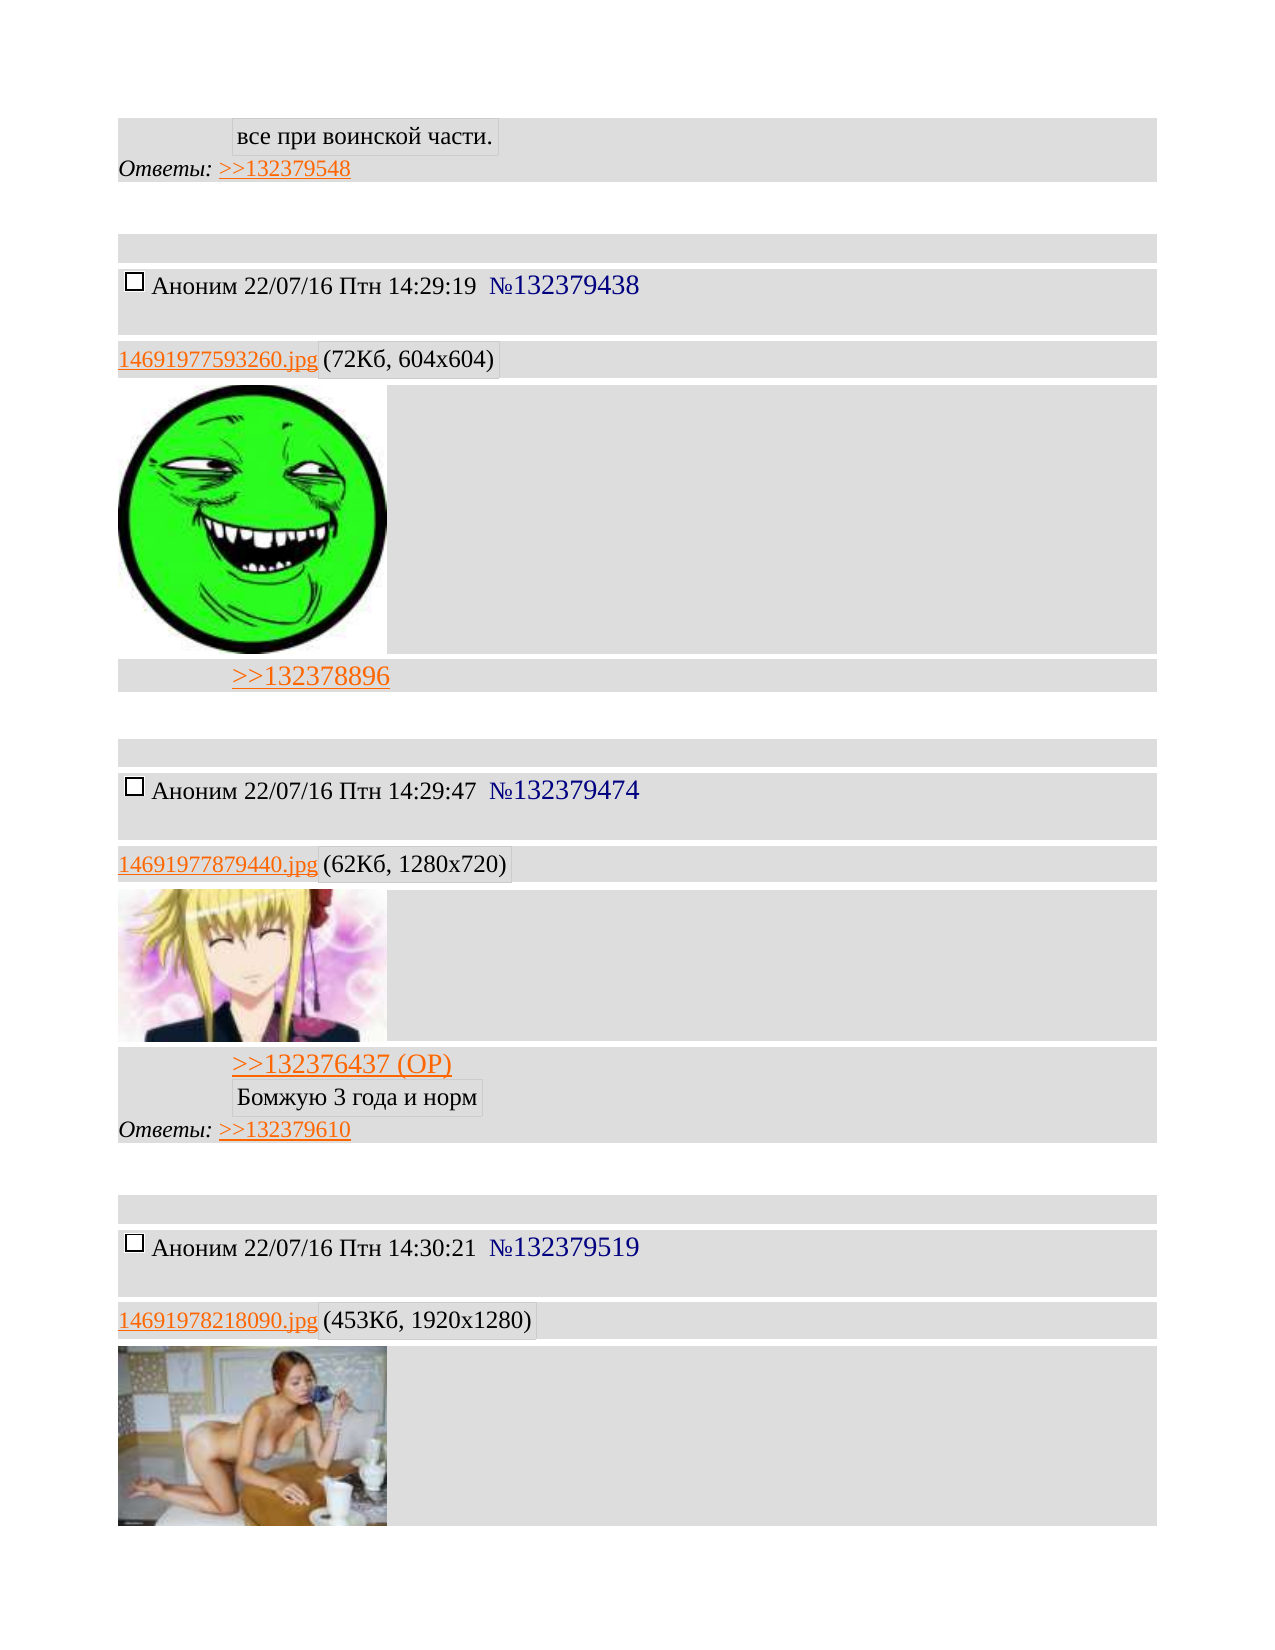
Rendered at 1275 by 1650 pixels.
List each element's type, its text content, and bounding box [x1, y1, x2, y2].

text [500, 341, 1157, 378]
text 14691977593260.jpg [118, 341, 318, 369]
text [499, 118, 1043, 155]
text (62Кб, 1280x720) [319, 847, 511, 882]
text Аноним 22/07/16 Птн 14:30:21 №132379519 [124, 1230, 1155, 1297]
text (72Кб, 604x604) [319, 342, 499, 378]
text [118, 370, 318, 378]
text [118, 875, 318, 882]
text [118, 1331, 318, 1339]
text 14691978218090.jpg [118, 1302, 318, 1330]
picture [118, 1346, 387, 1526]
picture [118, 889, 387, 1042]
text Ответы: >>132379548 [118, 155, 1157, 182]
text [512, 846, 1157, 882]
text Аноним 22/07/16 Птн 14:29:47 №132379474 [124, 773, 1155, 840]
text 14691977879440.jpg [118, 846, 318, 874]
text все при воинской части. [233, 119, 498, 155]
picture [118, 385, 387, 654]
text (453Кб, 1920x1280) [319, 1303, 536, 1339]
text >>132378896 [232, 659, 1043, 692]
text Ответы: >>132379610 [118, 1116, 1157, 1143]
text Аноним 22/07/16 Птн 14:29:19 №132379438 [124, 268, 1155, 335]
text >>132376437 (OP) Бомжую 3 года и норм [232, 1047, 1043, 1116]
text [537, 1302, 1157, 1339]
